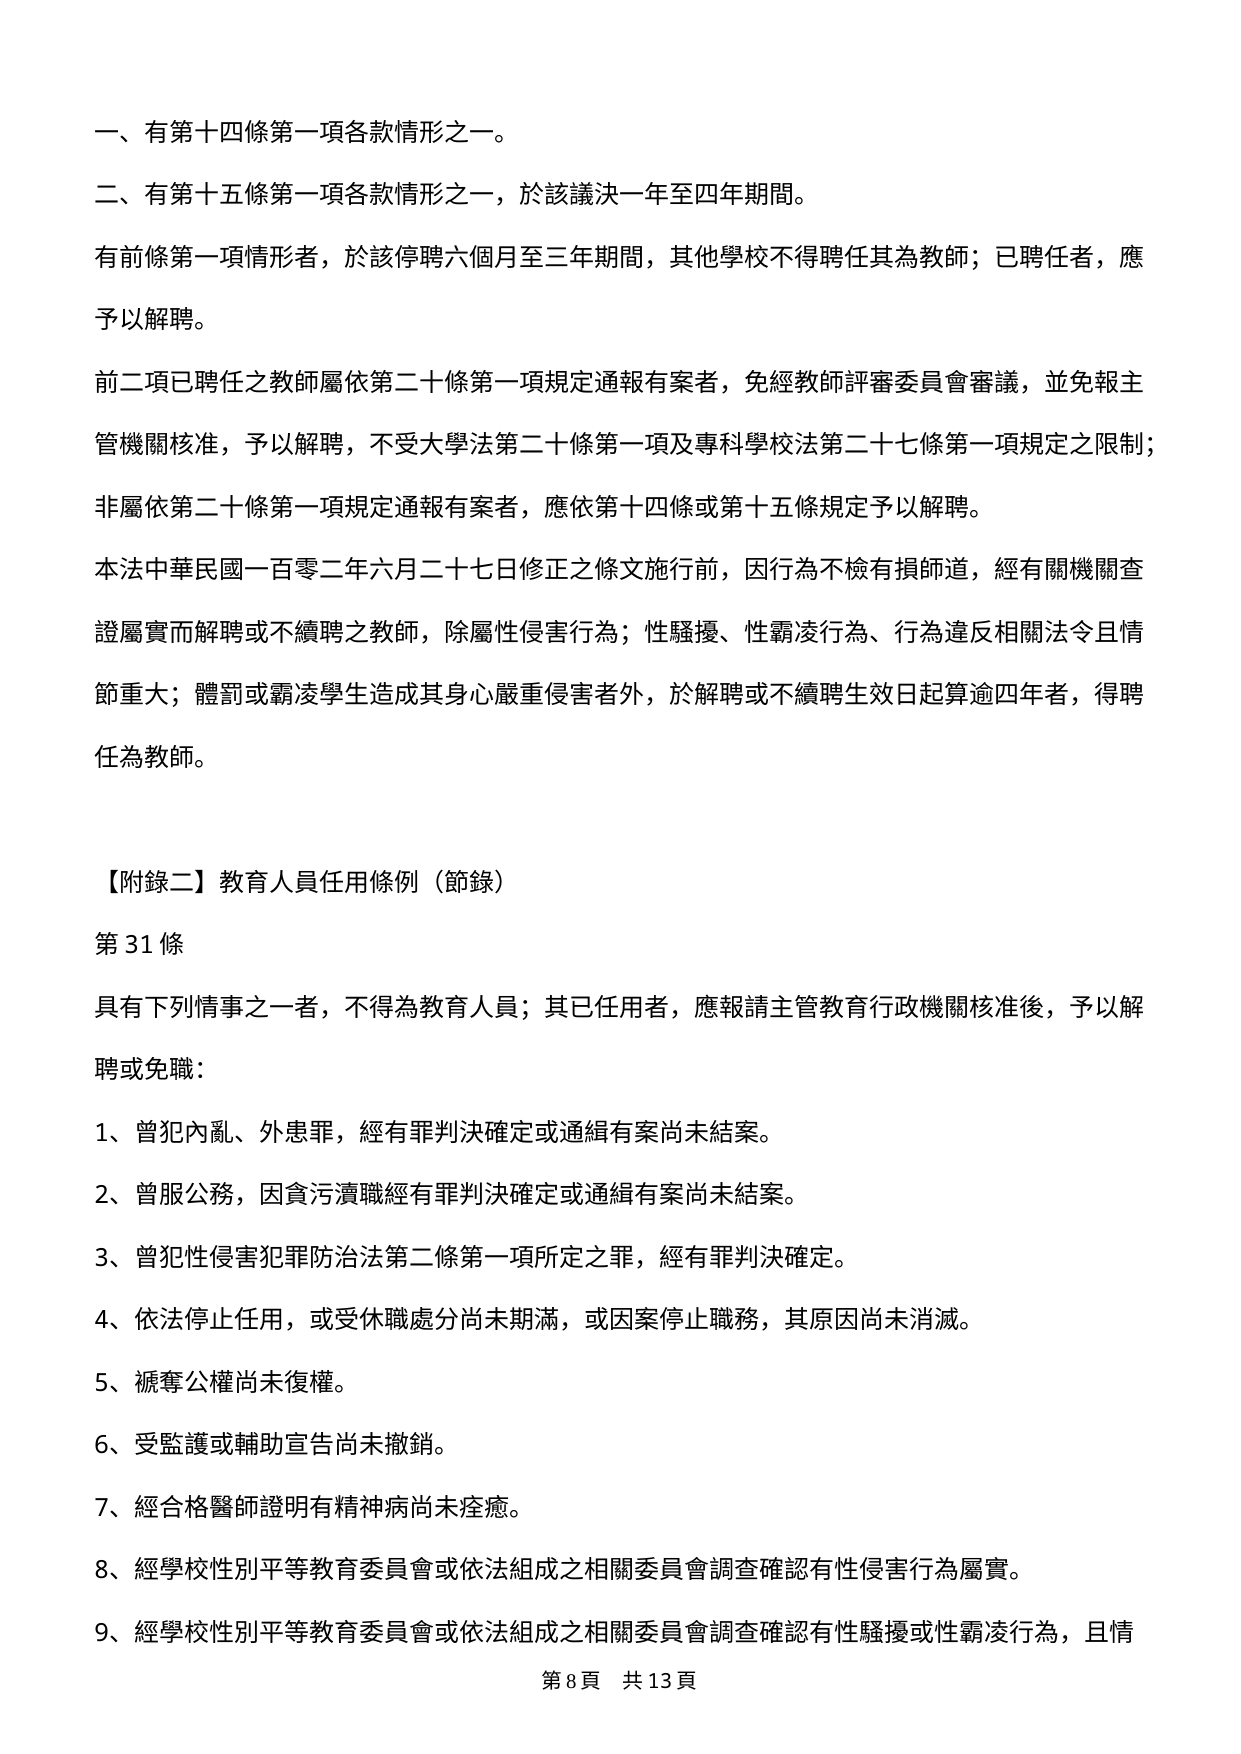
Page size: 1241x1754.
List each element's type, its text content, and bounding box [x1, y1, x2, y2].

list 曾服公務，因貪污瀆職經有罪判決確定或通緝有案尚未結案。 [94, 1151, 1144, 1213]
list 受監護或輔助宣告尚未撤銷。 [94, 1401, 1144, 1463]
text 一、有第十四條第一項各款情形之一。 [94, 88, 1144, 151]
text 具有下列情事之一者，不得為教育人員；其已任用者，應報請主管教育行政機關核准後，予以解聘或免職： [94, 963, 1144, 1088]
text 第31條 [94, 901, 1144, 963]
list 褫奪公權尚未復權。 [94, 1338, 1144, 1401]
text 【附錄二】教育人員任用條例（節錄） [94, 838, 1144, 901]
list 曾犯性侵害犯罪防治法第二條第一項所定之罪，經有罪判決確定。 [94, 1213, 1144, 1276]
list 曾犯內亂、外患罪，經有罪判決確定或通緝有案尚未結案。 [94, 1088, 1144, 1151]
list 依法停止任用，或受休職處分尚未期滿，或因案停止職務，其原因尚未消滅。 [94, 1276, 1144, 1338]
list 經學校性別平等教育委員會或依法組成之相關委員會調查確認有性騷擾或性霸凌行為，且情 [94, 1588, 1144, 1651]
text 本法中華民國一百零二年六月二十七日修正之條文施行前，因行為不檢有損師道，經有關機關查證屬實而解聘或不續聘之教師，除屬性侵害行為；性騷擾、性霸凌行為、行為違反相關法令且情節重大；體罰或霸凌學生造成其身心嚴重侵害者外，於解聘或不續聘生效日起算逾四年者，得聘任為教師。 [94, 526, 1144, 776]
text 有前條第一項情形者，於該停聘六個月至三年期間，其他學校不得聘任其為教師；已聘任者，應予以解聘。 [94, 213, 1144, 338]
text 二、有第十五條第一項各款情形之一，於該議決一年至四年期間。 [94, 151, 1144, 213]
list 經合格醫師證明有精神病尚未痊癒。 [94, 1463, 1144, 1526]
text 前二項已聘任之教師屬依第二十條第一項規定通報有案者，免經教師評審委員會審議，並免報主管機關核准，予以解聘，不受大學法第二十條第一項及專科學校法第二十七條第一項規定之限制；非屬依第二十條第一項規定通報有案者，應依第十四條或第十五條規定予以解聘。 [94, 338, 1144, 526]
list 經學校性別平等教育委員會或依法組成之相關委員會調查確認有性侵害行為屬實。 [94, 1526, 1144, 1588]
